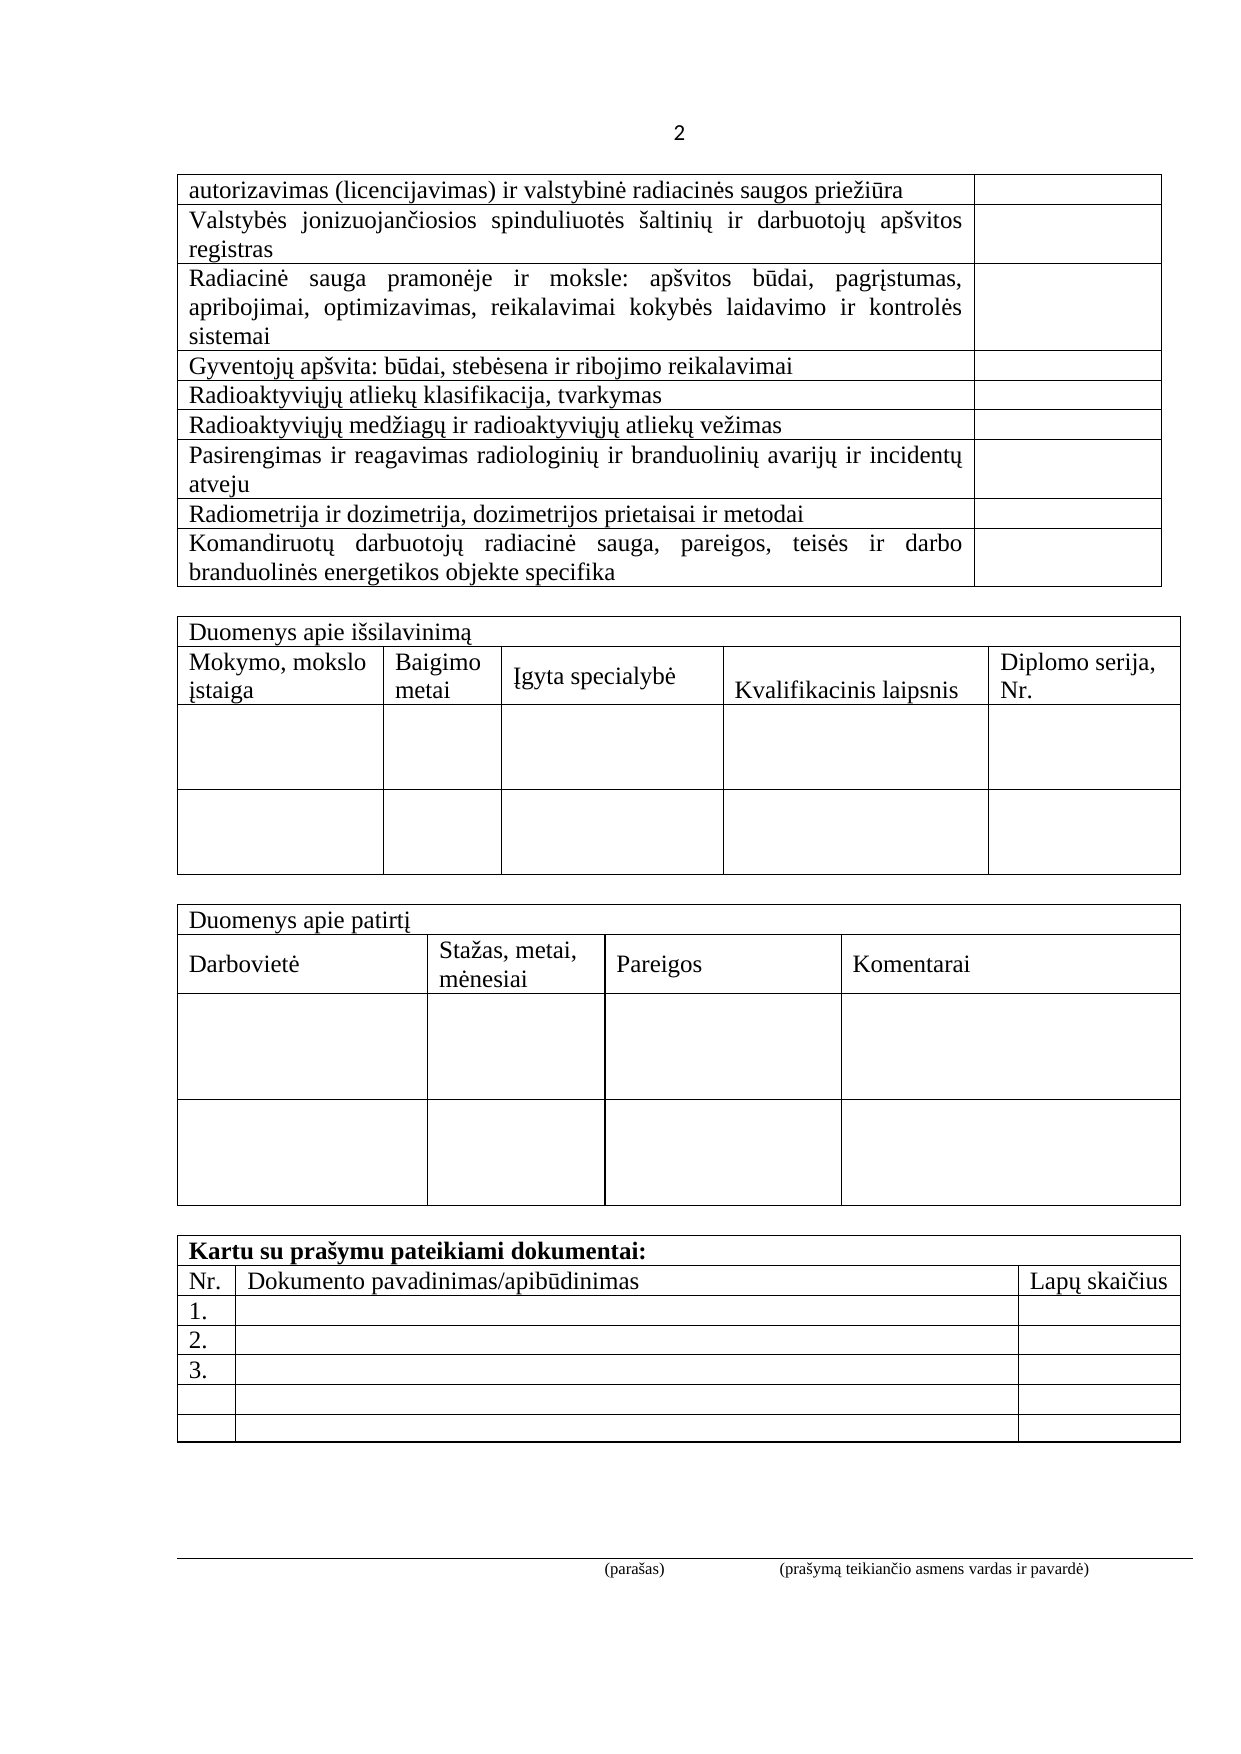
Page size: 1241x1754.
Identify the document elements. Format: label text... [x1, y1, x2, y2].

table_cell [236, 1355, 1018, 1384]
table_cell [842, 994, 1180, 1099]
table_cell Radiometrija ir dozimetrija, dozimetrijos prietaisai ir metodai [178, 499, 974, 527]
table_cell [724, 790, 988, 874]
table_cell Pasirengimas ir reagavimas radiologinių ir branduolinių avarijų ir incidentų atveju [178, 440, 974, 498]
table_cell [975, 264, 1161, 350]
table_cell [1019, 1296, 1180, 1324]
table_cell [975, 440, 1161, 498]
table_cell [989, 790, 1180, 874]
table_cell [384, 705, 501, 789]
table_cell Darbovietė [178, 935, 427, 992]
table_cell [428, 994, 604, 1099]
table_cell [606, 1100, 841, 1205]
table_cell [975, 529, 1161, 586]
table_cell Nr. [178, 1266, 235, 1295]
table_header (parašas) [177, 1559, 676, 1578]
table_cell [975, 381, 1161, 409]
table_cell Dokumento pavadinimas/apibūdinimas [236, 1266, 1018, 1295]
table_cell [975, 351, 1161, 379]
table_cell [236, 1385, 1018, 1414]
table_cell [975, 410, 1161, 439]
table_cell [606, 994, 841, 1099]
table_cell Baigimo metai [384, 647, 501, 704]
table_cell [1019, 1355, 1180, 1384]
table_cell Radioaktyviųjų medžiagų ir radioaktyviųjų atliekų vežimas [178, 410, 974, 439]
table_cell [1019, 1385, 1180, 1414]
table_cell [502, 790, 723, 874]
table_cell Radiacinė sauga pramonėje ir moksle: apšvitos būdai, pagrįstumas, apribojimai, optimizavimas, reikalavimai kokybės laidavimo ir kontrolės sistemai [178, 264, 974, 350]
table_cell Pareigos [606, 935, 841, 992]
table_cell autorizavimas (licencijavimas) ir valstybinė radiacinės saugos priežiūra [178, 175, 974, 204]
table_cell [1019, 1415, 1180, 1441]
table_cell Lapų skaičius [1019, 1266, 1180, 1295]
table_cell [1019, 1326, 1180, 1354]
table_cell [975, 499, 1161, 527]
table_cell [502, 705, 723, 789]
table_header Kartu su prašymu pateikiami dokumentai: [178, 1236, 1180, 1265]
table_cell Gyventojų apšvita: būdai, stebėsena ir ribojimo reikalavimai [178, 351, 974, 379]
table_cell 2. [178, 1326, 235, 1354]
table_cell [178, 705, 383, 789]
table_cell [842, 1100, 1180, 1205]
table_cell Radioaktyviųjų atliekų klasifikacija, tvarkymas [178, 381, 974, 409]
table_cell [975, 205, 1161, 262]
table_cell [384, 790, 501, 874]
table_cell [724, 705, 988, 789]
table_cell [236, 1326, 1018, 1354]
table_cell Diplomo serija, Nr. [989, 647, 1180, 704]
table_cell [428, 1100, 604, 1205]
table_header (prašymą teikiančio asmens vardas ir pavardė) [676, 1559, 1192, 1578]
table_header Duomenys apie išsilavinimą [178, 617, 1180, 646]
table_cell Komentarai [842, 935, 1180, 992]
table_cell [178, 1415, 235, 1441]
table_cell [178, 994, 427, 1099]
table_cell [178, 1100, 427, 1205]
table_cell Įgyta specialybė [502, 647, 723, 704]
table_cell [989, 705, 1180, 789]
table_cell Stažas, metai, mėnesiai [428, 935, 604, 992]
table_cell [236, 1296, 1018, 1324]
table_cell Kvalifikacinis laipsnis [724, 647, 988, 704]
table_cell [178, 1385, 235, 1414]
table_cell 1. [178, 1296, 235, 1324]
table_cell [975, 175, 1161, 204]
table_cell 3. [178, 1355, 235, 1384]
table_cell [236, 1415, 1018, 1441]
table_cell [178, 790, 383, 874]
table_cell Mokymo, mokslo įstaiga [178, 647, 383, 704]
table_header Duomenys apie patirtį [178, 905, 1180, 934]
table_cell Komandiruotų darbuotojų radiacinė sauga, pareigos, teisės ir darbo branduolinės energetikos objekte specifika [178, 529, 974, 586]
table_cell Valstybės jonizuojančiosios spinduliuotės šaltinių ir darbuotojų apšvitos registras [178, 205, 974, 262]
